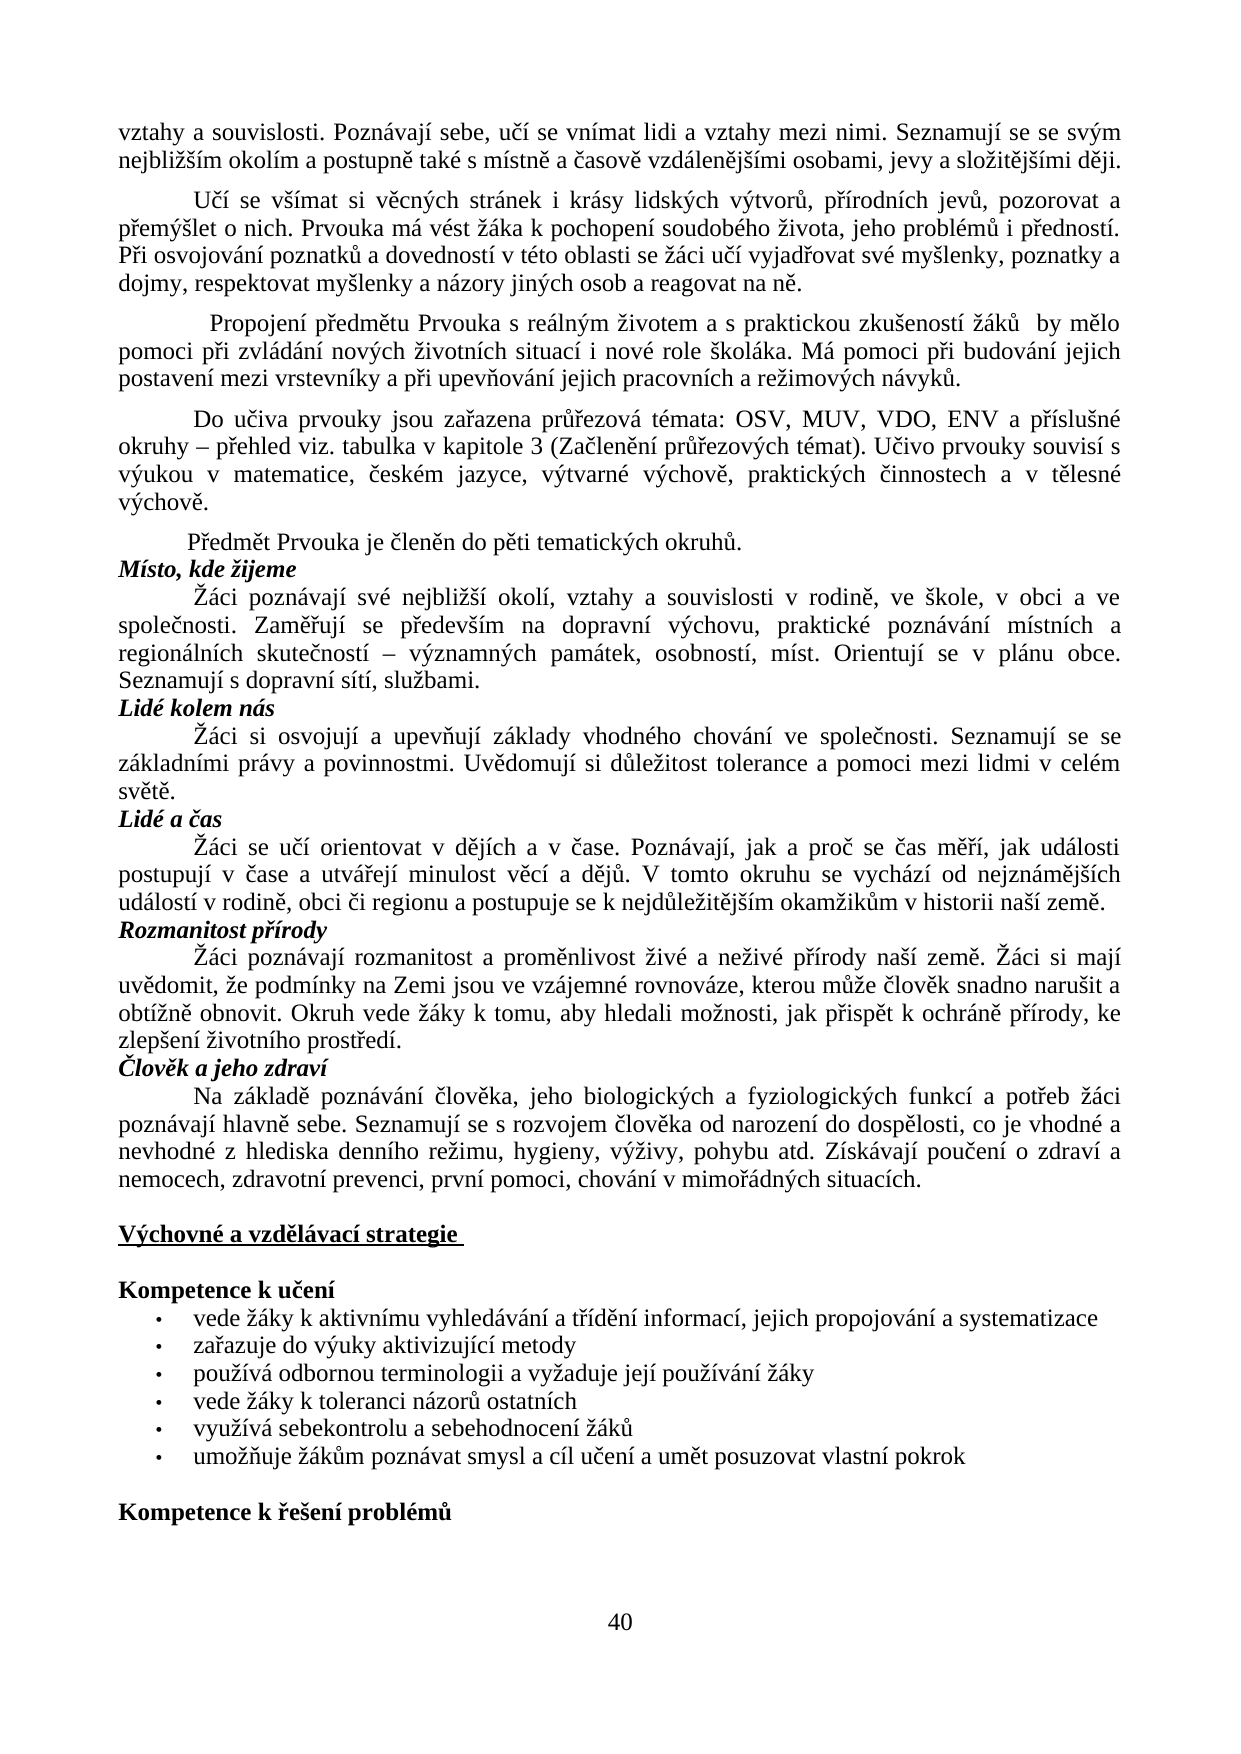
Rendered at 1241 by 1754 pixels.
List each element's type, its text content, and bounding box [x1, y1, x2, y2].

text Výchovné a vzdělávací strategie [118, 1221, 1122, 1248]
list používá odbornou terminologii a vyžaduje její používání žáky [156, 1359, 1122, 1387]
list umožňuje žákům poznávat smysl a cíl učení a umět posuzovat vlastní pokrok [156, 1442, 1122, 1470]
text Kompetence k řešení problémů [118, 1498, 1122, 1525]
text Člověk a jeho zdraví [118, 1054, 1122, 1082]
text Předmět Prvouka je členěn do pěti tematických okruhů. [118, 528, 1122, 556]
text Rozmanitost přírody [118, 916, 1122, 943]
text Kompetence k učení [118, 1276, 1122, 1304]
text Do učiva prvouky jsou zařazena průřezová témata: OSV, MUV, VDO, ENV a příslušné okruhy – přehled viz. tabulka v kapitole 3 (Začlenění průřezových témat). Učivo prvouky souvisí s výukou v matematice, českém jazyce, výtvarné výchově, praktických činnostech a v tělesné výchově. [118, 405, 1122, 516]
text Žáci se učí orientovat v dějích a v čase. Poznávají, jak a proč se čas měří, jak události postupují v čase a utvářejí minulost věcí a dějů. V tomto okruhu se vychází od nejznámějších událostí v rodině, obci či regionu a postupuje se k nejdůležitějším okamžikům v historii naší země. [118, 833, 1122, 916]
text Místo, kde žijeme [118, 556, 1122, 583]
text Propojení předmětu Prvouka s reálným životem a s praktickou zkušeností žáků by mělo pomoci při zvládání nových životních situací i nové role školáka. Má pomoci při budování jejich postavení mezi vrstevníky a při upevňování jejich pracovních a režimových návyků. [118, 309, 1122, 392]
list zařazuje do výuky aktivizující metody [156, 1331, 1122, 1359]
text Žáci poznávají rozmanitost a proměnlivost živé a neživé přírody naší země. Žáci si mají uvědomit, že podmínky na Zemi jsou ve vzájemné rovnováze, kterou může člověk snadno narušit a obtížně obnovit. Okruh vede žáky k tomu, aby hledali možnosti, jak přispět k ochráně přírody, ke zlepšení životního prostředí. [118, 943, 1122, 1054]
text Lidé kolem nás [118, 694, 1122, 722]
text Žáci poznávají své nejbližší okolí, vztahy a souvislosti v rodině, ve škole, v obci a ve společnosti. Zaměřují se především na dopravní výchovu, praktické poznávání místních a regionálních skutečností – významných památek, osobností, míst. Orientují se v plánu obce. Seznamují s dopravní sítí, službami. [118, 583, 1122, 694]
list vede žáky k aktivnímu vyhledávání a třídění informací, jejich propojování a systematizace [156, 1304, 1122, 1331]
list vede žáky k toleranci názorů ostatních [156, 1387, 1122, 1414]
text Učí se všímat si věcných stránek i krásy lidských výtvorů, přírodních jevů, pozorovat a přemýšlet o nich. Prvouka má vést žáka k pochopení soudobého života, jeho problémů i předností. Při osvojování poznatků a dovedností v této oblasti se žáci učí vyjadřovat své myšlenky, poznatky a dojmy, respektovat myšlenky a názory jiných osob a reagovat na ně. [118, 186, 1122, 297]
text Lidé a čas [118, 805, 1122, 833]
text vztahy a souvislosti. Poznávají sebe, učí se vnímat lidi a vztahy mezi nimi. Seznamují se se svým nejbližším okolím a postupně také s místně a časově vzdálenějšími osobami, jevy a složitějšími ději. [118, 118, 1122, 173]
text Žáci si osvojují a upevňují základy vhodného chování ve společnosti. Seznamují se se základními právy a povinnostmi. Uvědomují si důležitost tolerance a pomoci mezi lidmi v celém světě. [118, 722, 1122, 805]
list využívá sebekontrolu a sebehodnocení žáků [156, 1414, 1122, 1442]
text Na základě poznávání člověka, jeho biologických a fyziologických funkcí a potřeb žáci poznávají hlavně sebe. Seznamují se s rozvojem člověka od narození do dospělosti, co je vhodné a nevhodné z hlediska denního režimu, hygieny, výživy, pohybu atd. Získávají poučení o zdraví a nemocech, zdravotní prevenci, první pomoci, chování v mimořádných situacích. [118, 1082, 1122, 1193]
